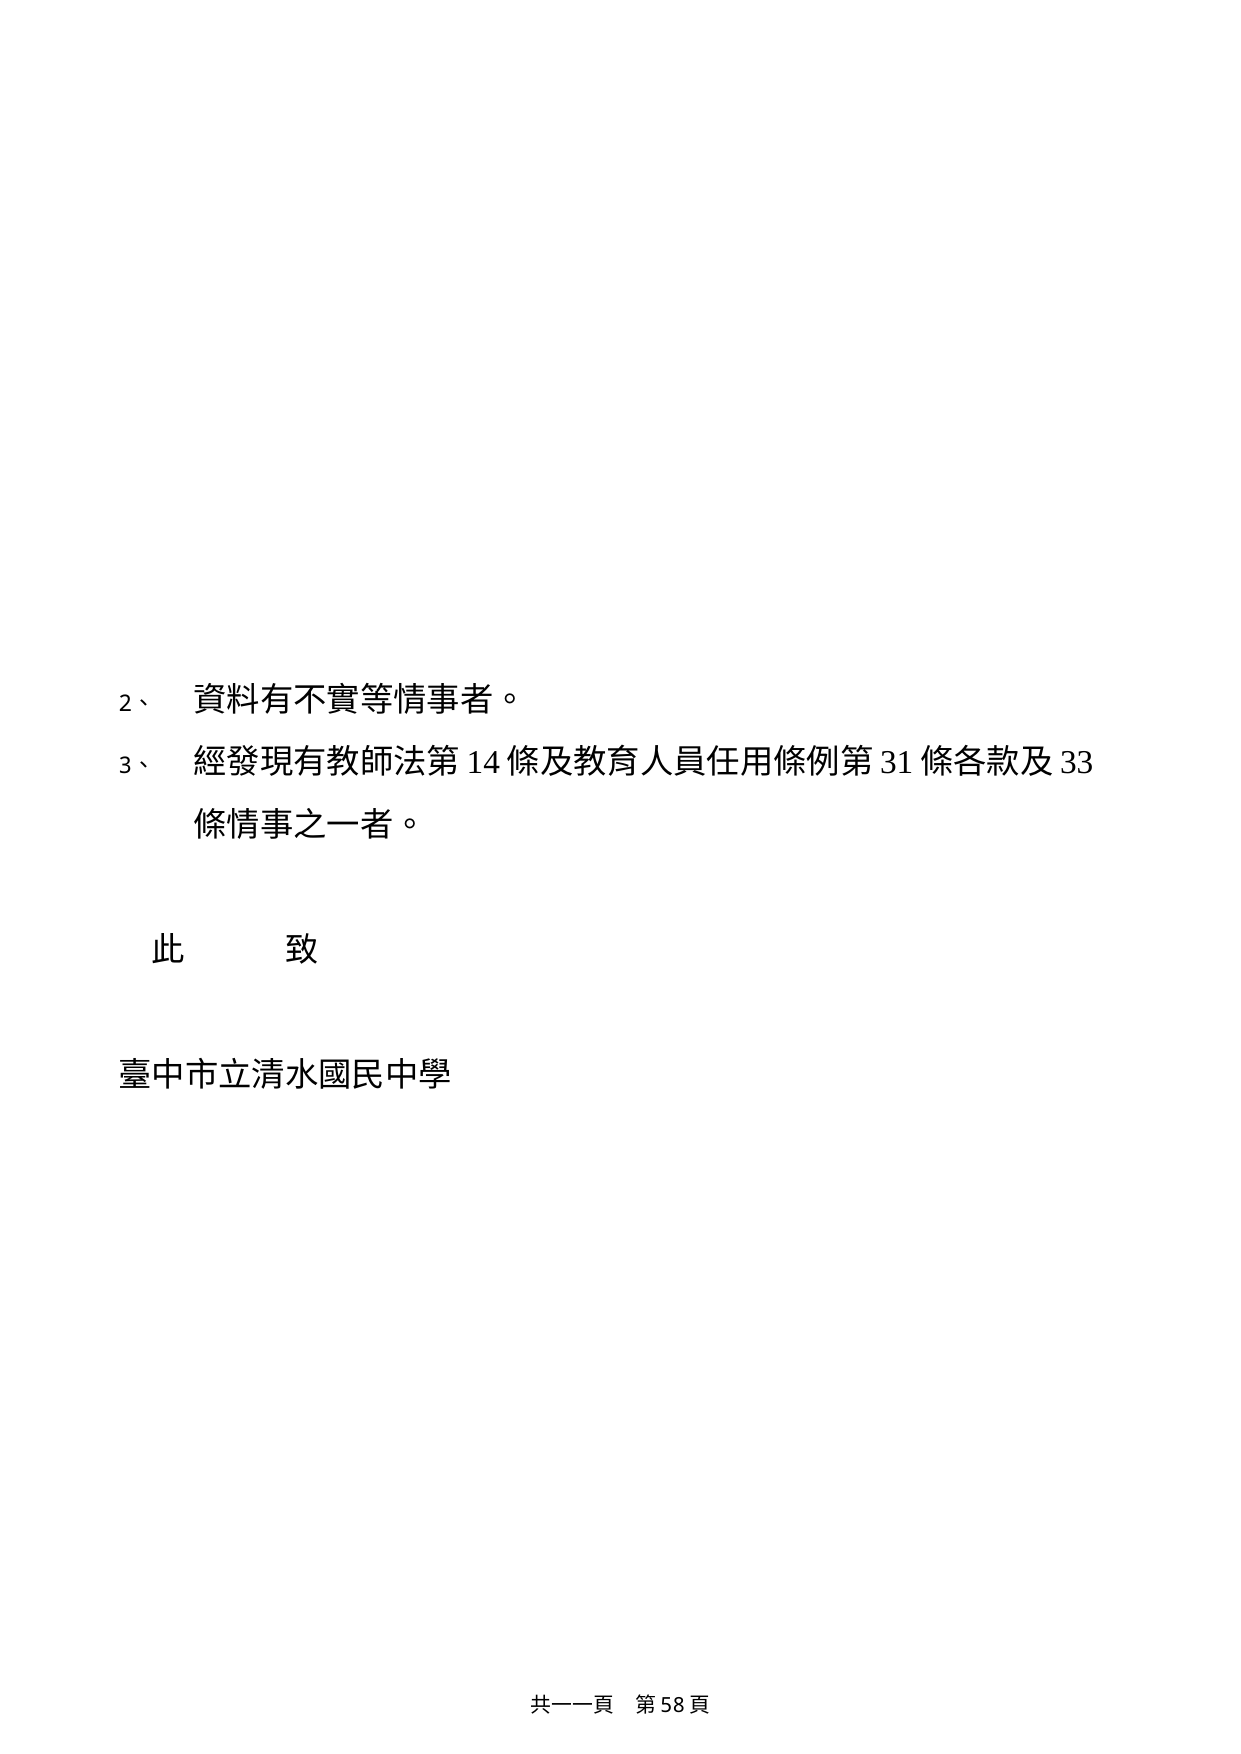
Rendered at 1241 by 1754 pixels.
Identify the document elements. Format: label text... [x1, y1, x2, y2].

text 此 致 [118, 905, 1122, 967]
list 資料有不實等情事者。 [118, 655, 1122, 717]
list 經發現有教師法第14條及教育人員任用條例第31條各款及33條情事之一者。 [118, 717, 1122, 842]
text 臺中市立清水國民中學 [118, 1030, 1122, 1092]
